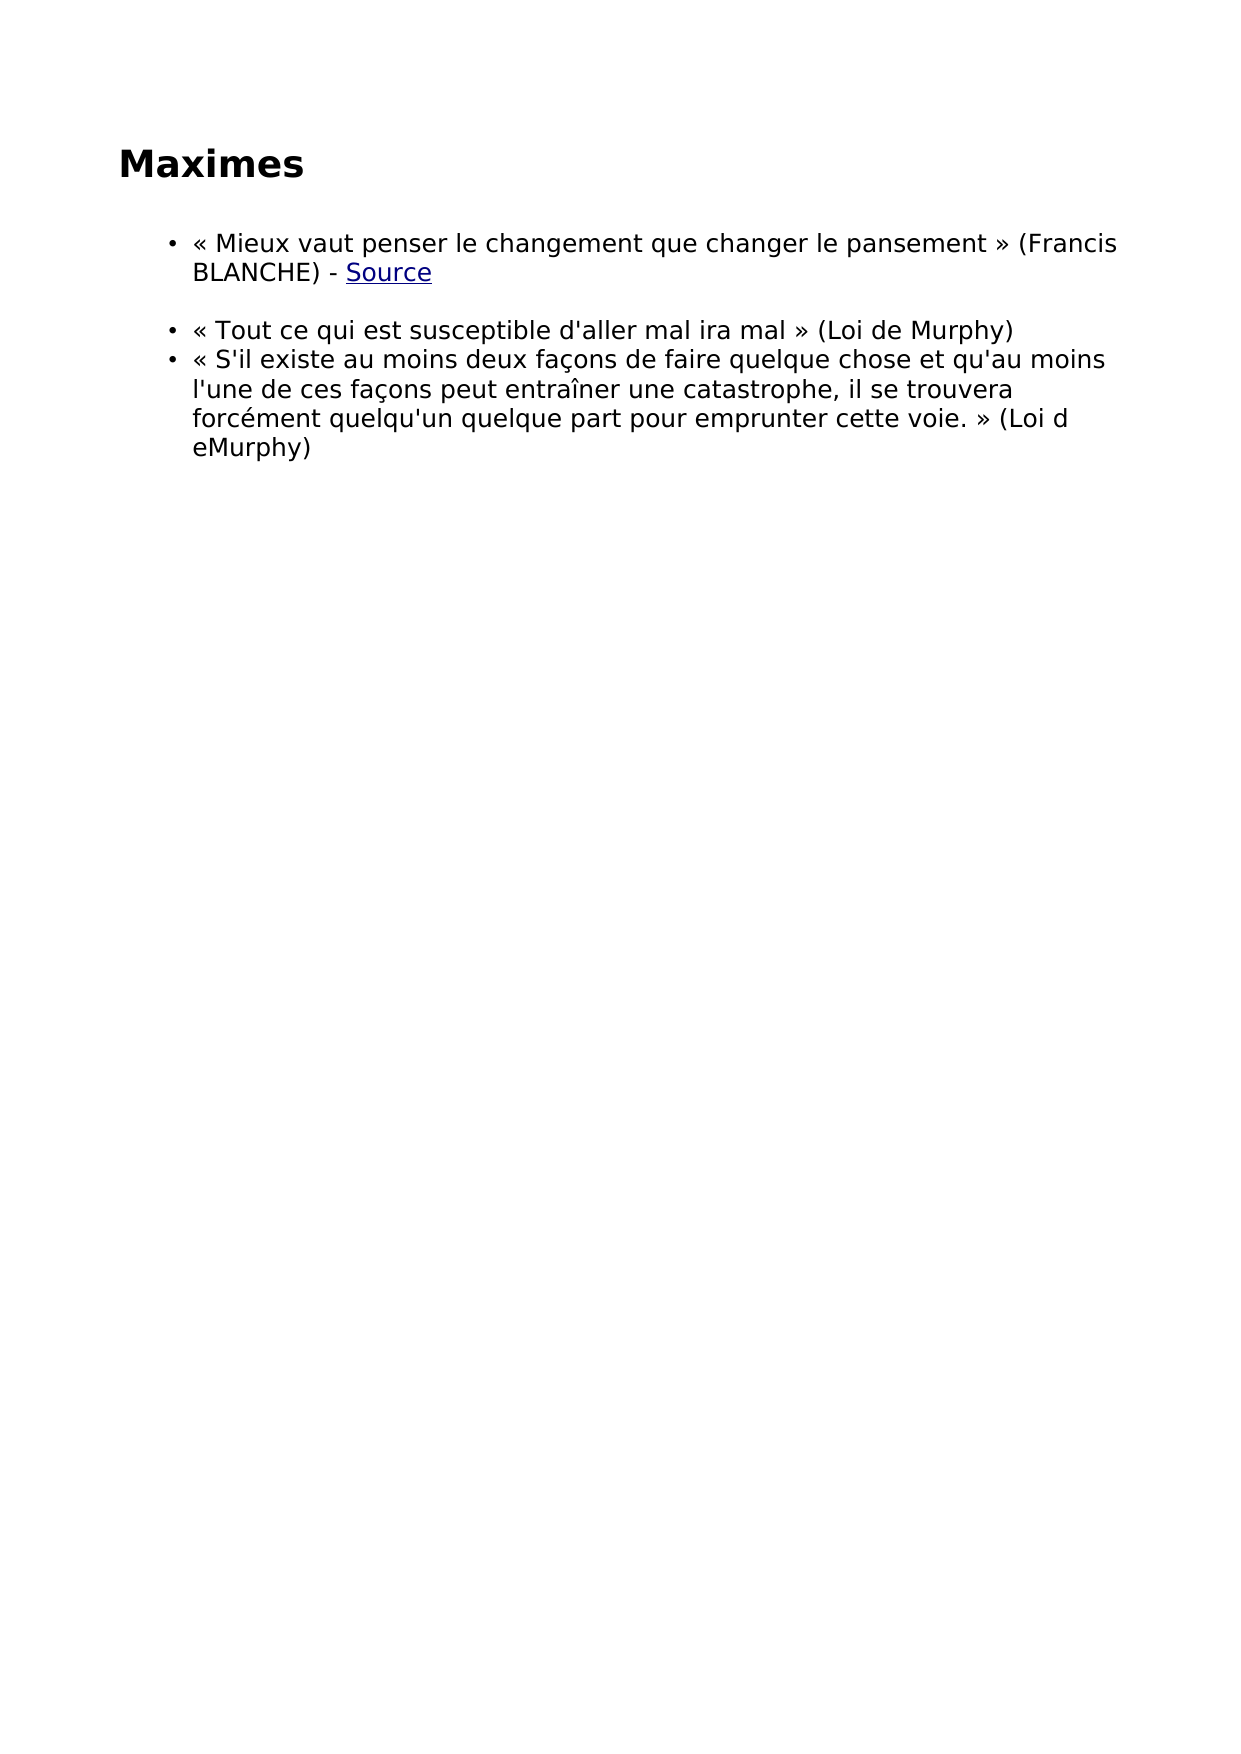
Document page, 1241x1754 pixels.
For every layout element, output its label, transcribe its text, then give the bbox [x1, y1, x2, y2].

subtitle Maximes [118, 143, 1122, 187]
list « Mieux vaut penser le changement que changer le pansement » (Francis BLANCHE) - Source [177, 229, 1122, 287]
list « Tout ce qui est susceptible d'aller mal ira mal » (Loi de Murphy) [177, 317, 1122, 346]
list « S'il existe au moins deux façons de faire quelque chose et qu'au moins l'une de ces façons peut entraîner une catastrophe, il se trouvera forcément quelqu'un quelque part pour emprunter cette voie. » (Loi d eMurphy) [177, 346, 1122, 462]
